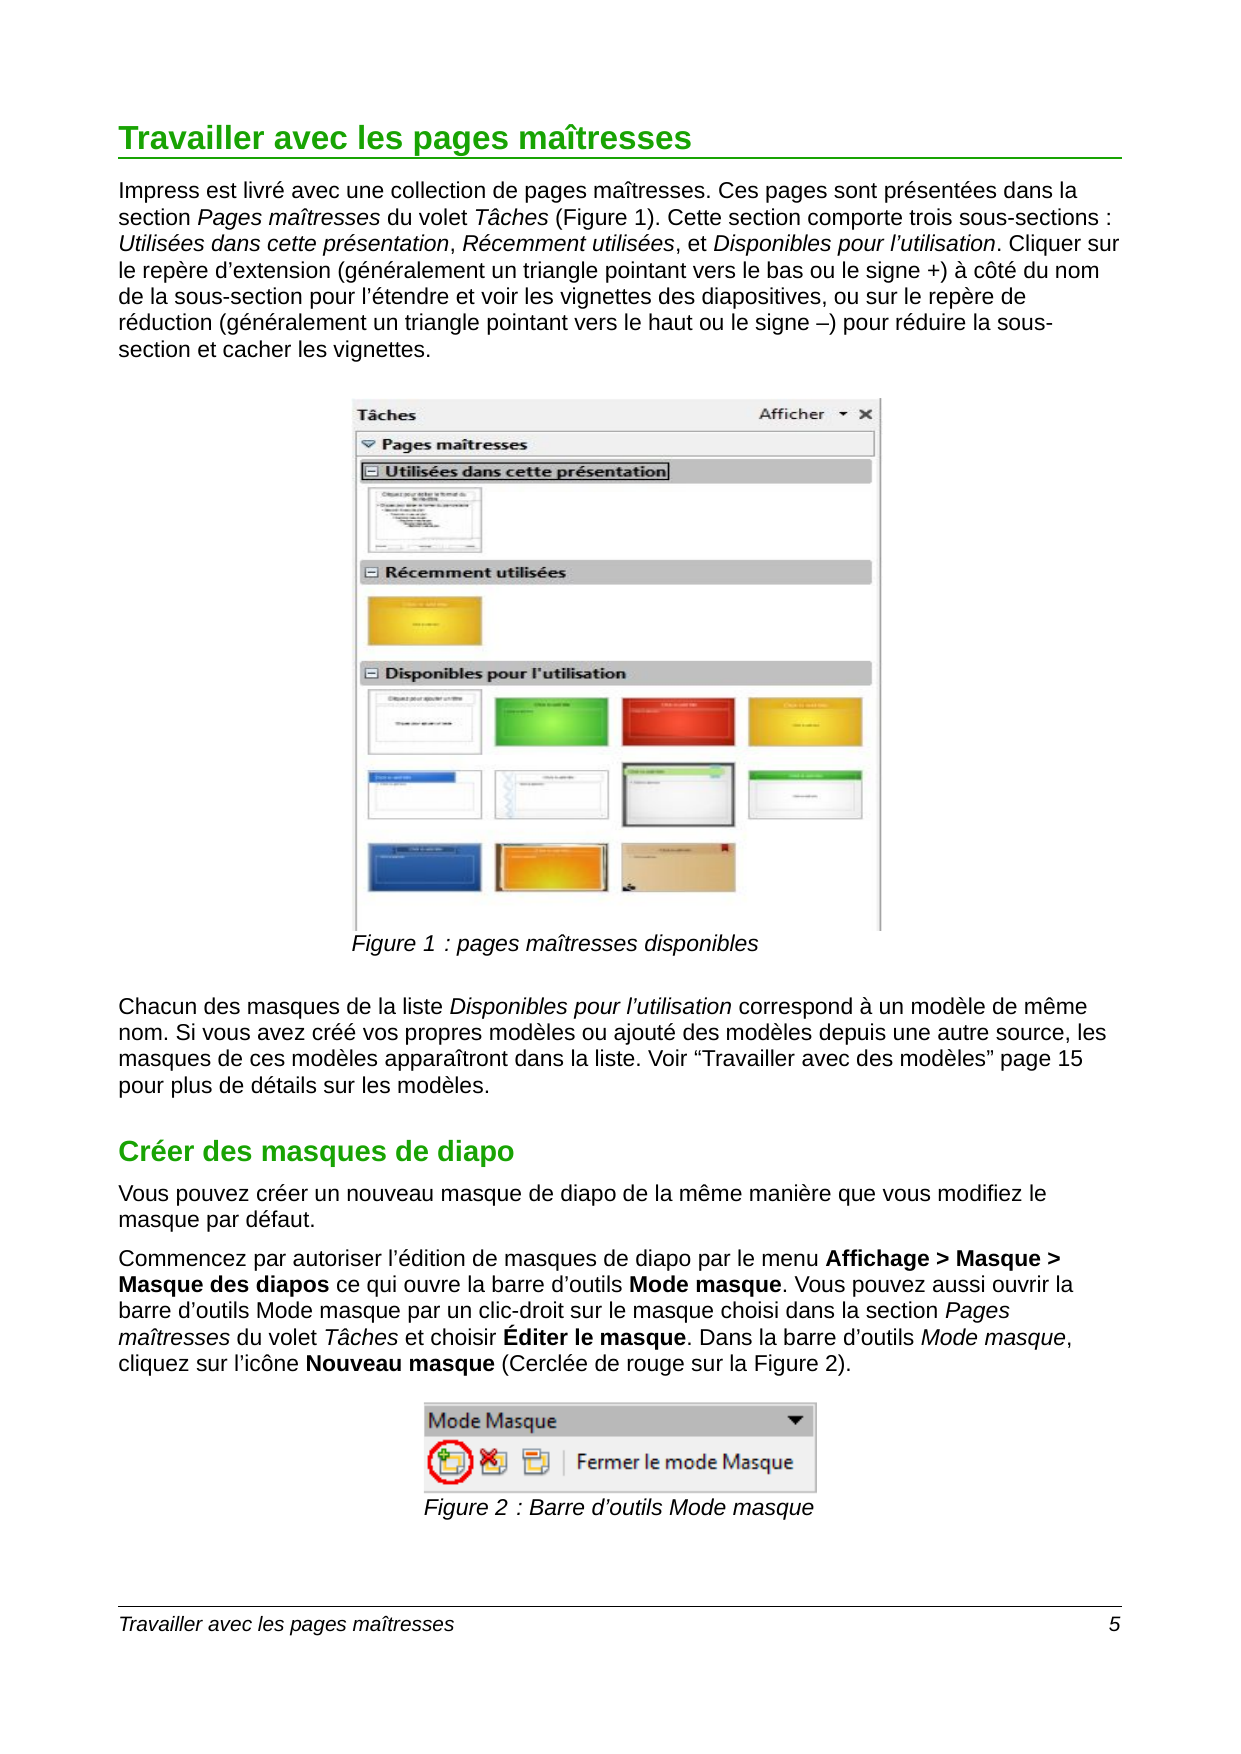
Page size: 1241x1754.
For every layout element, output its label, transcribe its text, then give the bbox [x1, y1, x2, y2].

subtitle Travailler avec les pages maîtresses [118, 118, 1122, 157]
text Commencez par autoriser l’édition de masques de diapo par le menu Affichage > Masque > Masque des diapos ce qui ouvre la barre d’outils Mode masque. Vous pouvez aussi ouvrir la barre d’outils Mode masque par un clic-droit sur le masque choisi dans la section Pages maîtresses du volet Tâches et choisir Éditer le masque. Dans la barre d’outils Mode masque, cliquez sur l’icône Nouveau masque (Cerclée de rouge sur la Figure 2). [118, 1245, 1122, 1377]
text Vous pouvez créer un nouveau masque de diapo de la même manière que vous modifiez le masque par défaut. [118, 1179, 1122, 1232]
subtitle Créer des masques de diapo [118, 1134, 1122, 1167]
text Chacun des masques de la liste Disponibles pour l’utilisation correspond à un modèle de même nom. Si vous avez créé vos propres modèles ou ajouté des modèles depuis une autre source, les masques de ces modèles apparaîtront dans la liste. Voir “Travailler avec des modèles” page 16 pour plus de détails sur les modèles. [118, 993, 1122, 1098]
text Impress est livré avec une collection de pages maîtresses. Ces pages sont présentées dans la section Pages maîtresses du volet Tâches (Figure 1). Cette section comporte trois sous-sections : Utilisées dans cette présentation, Récemment utilisées, et Disponibles pour l’utilisation. Cliquer sur le repère d’extension (généralement un triangle pointant vers le bas ou le signe +) à côté du nom de la sous-section pour l’étendre et voir les vignettes des diapositives, ou sur le repère de réduction (généralement un triangle pointant vers le haut ou le signe –) pour réduire la sous-section et cacher les vignettes. [118, 177, 1122, 362]
picture [351, 398, 883, 931]
text Figure 2 : Barre d’outils Mode masque [424, 1495, 817, 1521]
text Figure 1 : pages maîtresses disponibles [351, 399, 889, 957]
picture [423, 1401, 817, 1495]
